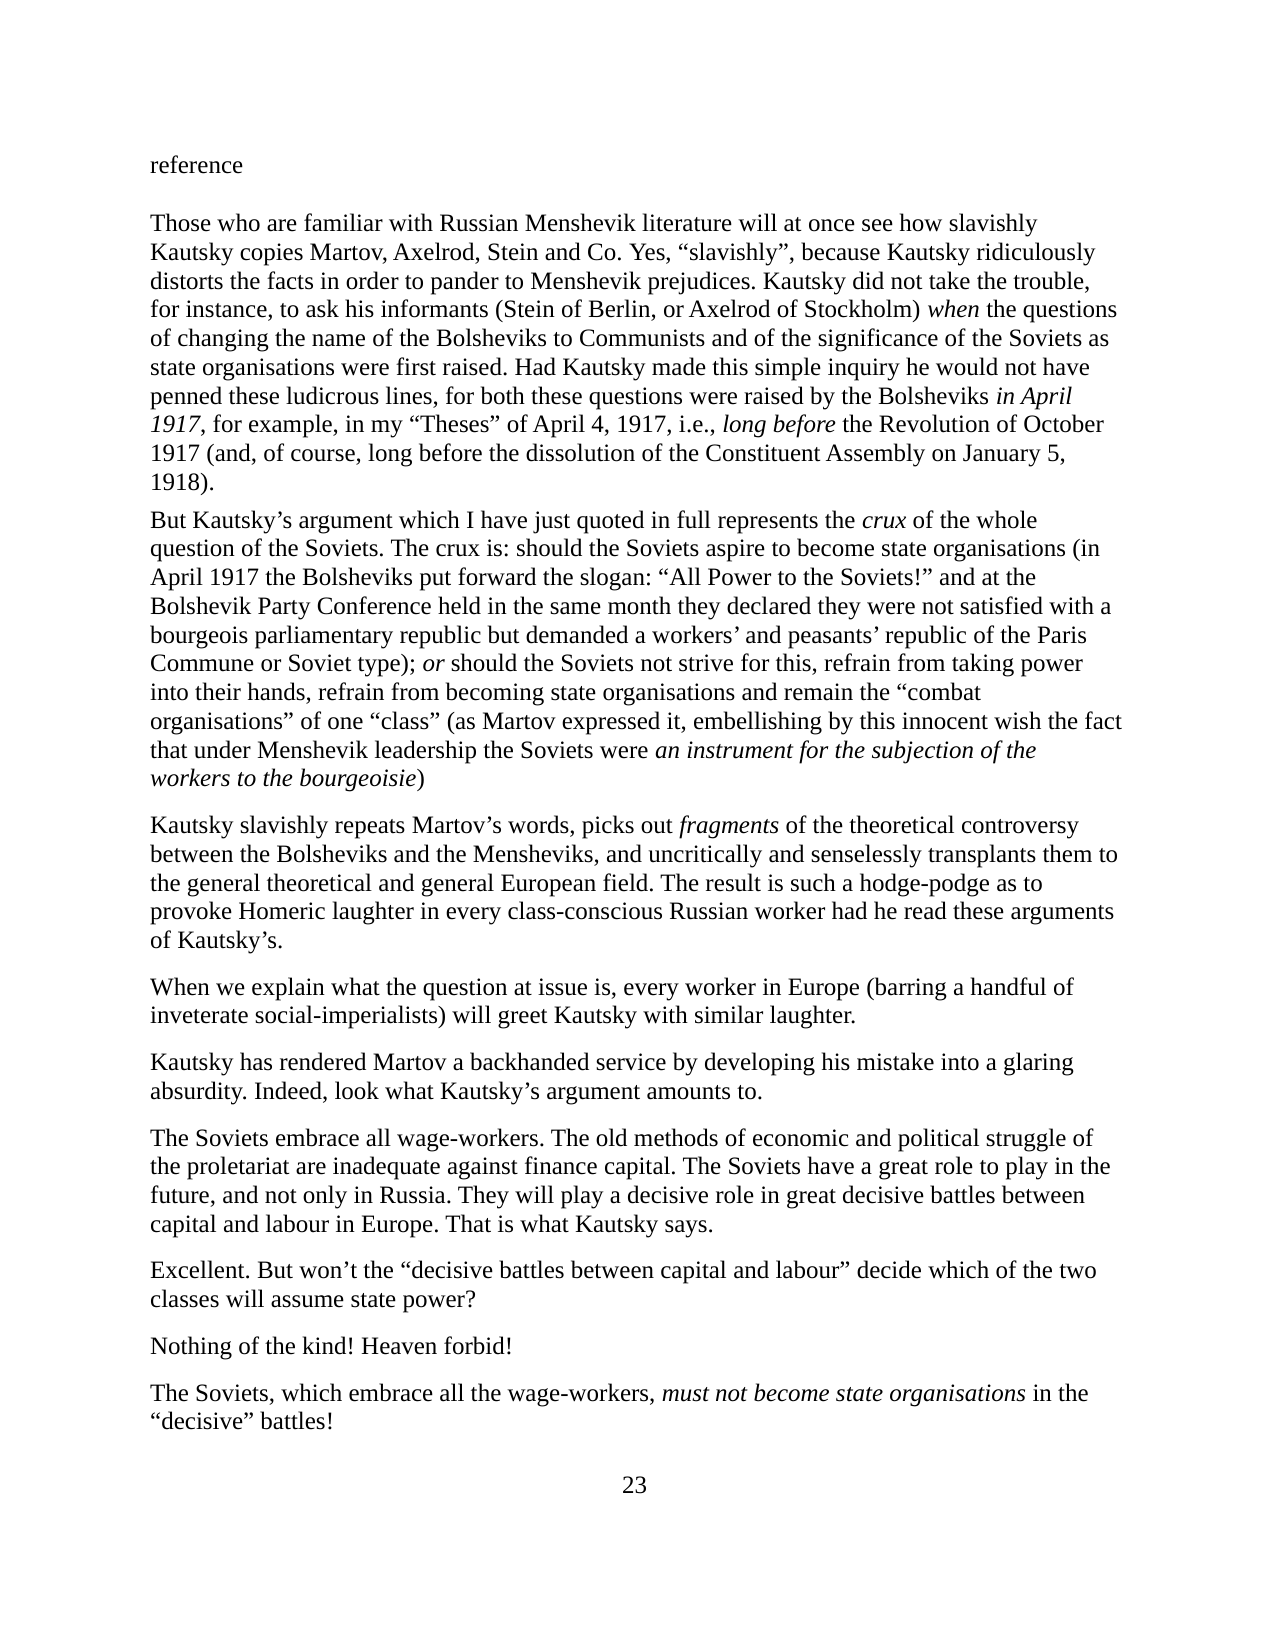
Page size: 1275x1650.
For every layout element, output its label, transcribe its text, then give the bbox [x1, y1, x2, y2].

text Excellent. But won’t the “decisive battles between capital and labour” decide which of the two classes will assume state power? [150, 1256, 1125, 1313]
text Kautsky slavishly repeats Martov’s words, picks out fragments of the theoretical controversy between the Bolsheviks and the Mensheviks, and uncritically and senselessly transplants them to the general theoretical and general European field. The result is such a hodge-podge as to provoke Homeric laughter in every class-conscious Russian worker had he read these arguments of Kautsky’s. [150, 810, 1125, 954]
text When we explain what the question at issue is, every worker in Europe (barring a handful of inveterate social-imperialists) will greet Kautsky with similar laughter. [150, 972, 1125, 1029]
text The Soviets, which embrace all the wage-workers, must not become state organisations in the “decisive” battles! [150, 1378, 1125, 1435]
text The Soviets embrace all wage-workers. The old methods of economic and political struggle of the proletariat are inadequate against finance capital. The Soviets have a great role to play in the future, and not only in Russia. They will play a decisive role in great decisive battles between capital and labour in Europe. That is what Kautsky says. [150, 1123, 1125, 1238]
text Nothing of the kind! Heaven forbid! [150, 1331, 1125, 1360]
text But Kautsky’s argument which I have just quoted in full represents the crux of the whole question of the Soviets. The crux is: should the Soviets aspire to become state organisations (in April 1917 the Bolsheviks put forward the slogan: “All Power to the Soviets!” and at the Bolshevik Party Conference held in the same month they declared they were not satisfied with a bourgeois parliamentary republic but demanded a workers’ and peasants’ republic of the Paris Commune or Soviet type); or should the Soviets not strive for this, refrain from taking power into their hands, refrain from becoming state organisations and remain the “combat organisations” of one “class” (as Martov expressed it, embellishing by this innocent wish the fact that under Menshevik leadership the Soviets were an instrument for the subjection of the workers to the bourgeoisie) [150, 505, 1125, 792]
text Those who are familiar with Russian Menshevik literature will at once see how slavishly Kautsky copies Martov, Axelrod, Stein and Co. Yes, “slavishly”, because Kautsky ridiculously distorts the facts in order to pander to Menshevik prejudices. Kautsky did not take the trouble, for instance, to ask his informants (Stein of Berlin, or Axelrod of Stockholm) when the questions of changing the name of the Bolsheviks to Communists and of the significance of the Soviets as state organisations were first raised. Had Kautsky made this simple inquiry he would not have penned these ludicrous lines, for both these questions were raised by the Bolsheviks in April 1917, for example, in my “Theses” of April 4, 1917, i.e., long before the Revolution of October 1917 (and, of course, long before the dissolution of the Constituent Assembly on January 5, 1918). [150, 208, 1125, 496]
text Kautsky has rendered Martov a backhanded service by developing his mistake into a glaring absurdity. Indeed, look what Kautsky’s argument amounts to. [150, 1047, 1125, 1105]
